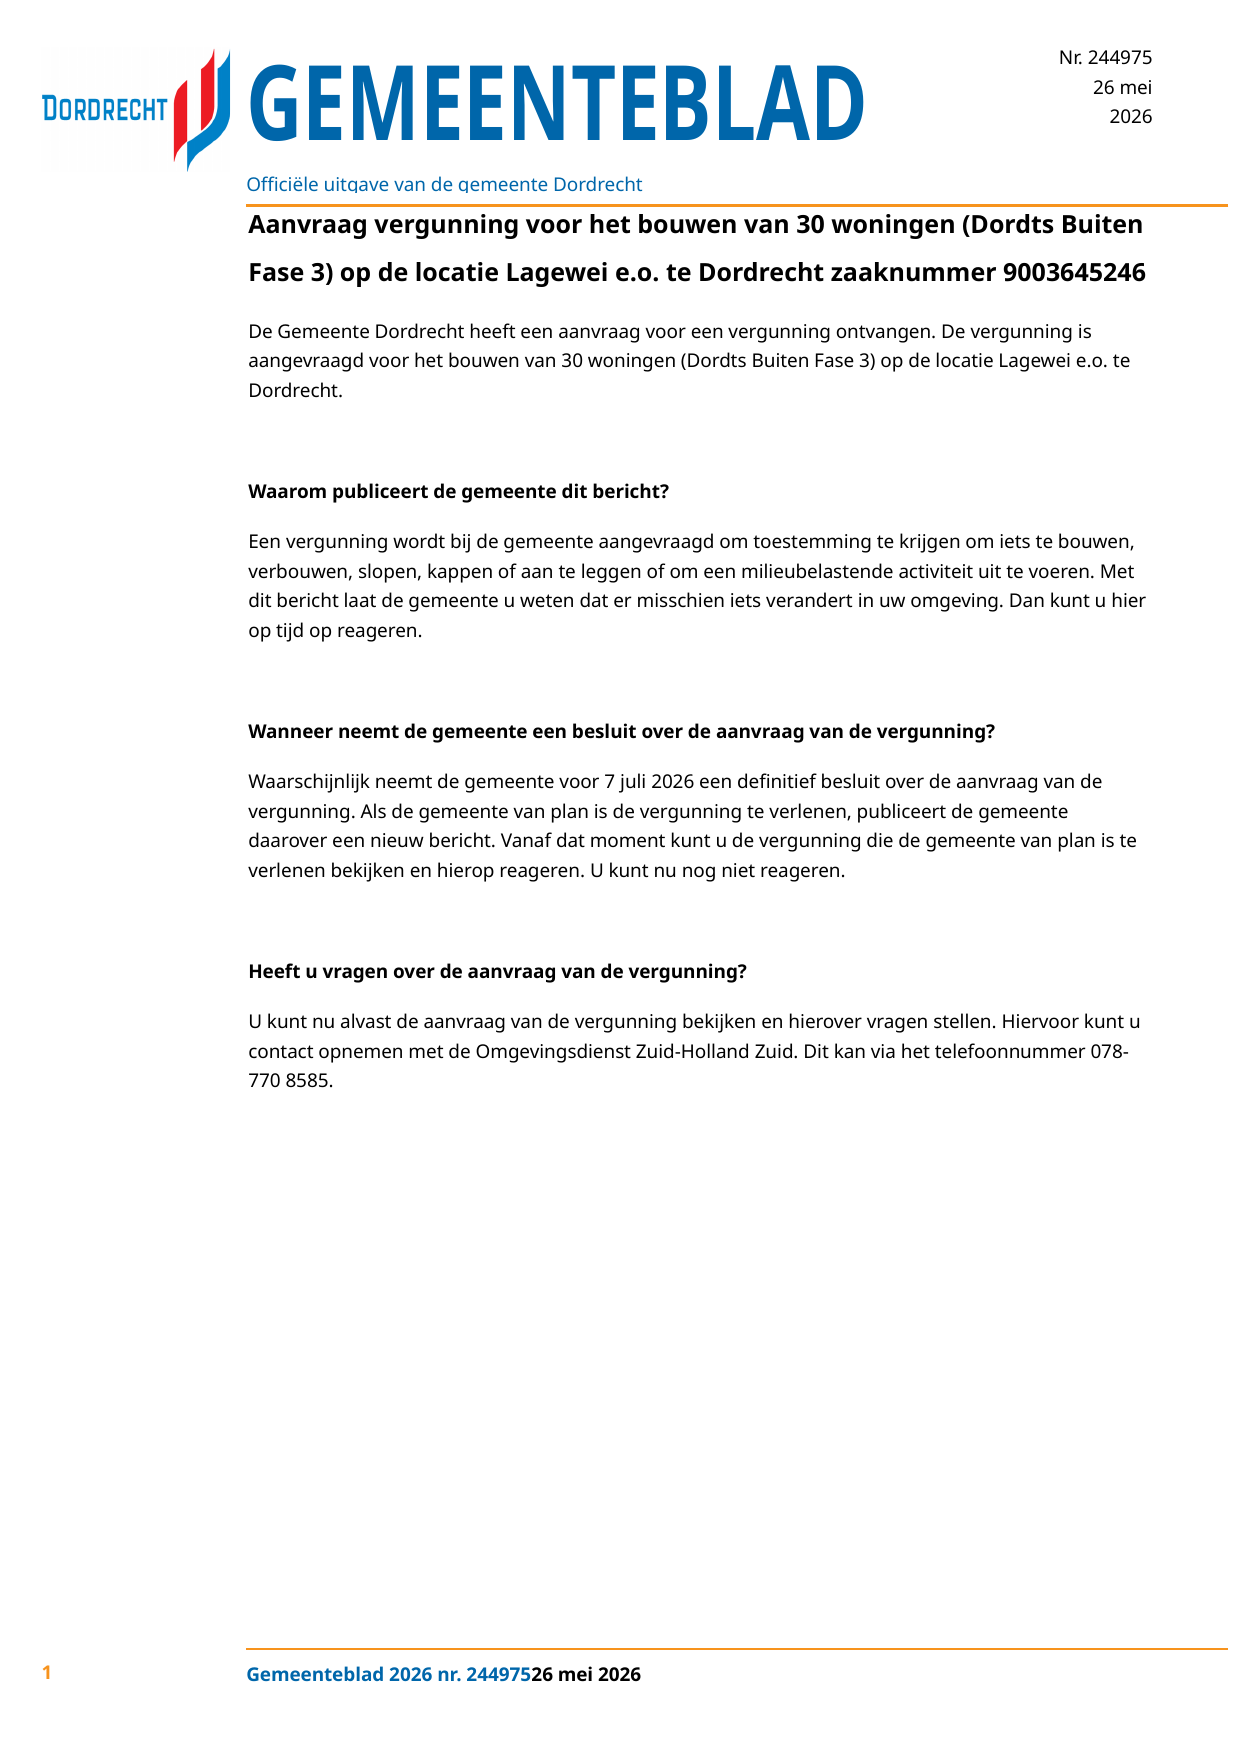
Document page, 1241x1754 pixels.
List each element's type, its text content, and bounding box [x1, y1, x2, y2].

text Wanneer neemt de gemeente een besluit over de aanvraag van de vergunning? [248, 718, 1152, 744]
text Waarom publiceert de gemeente dit bericht? [248, 478, 1152, 504]
text Waarschijnlijk neemt de gemeente voor 7 juli 2026 een definitief besluit over de aanvraag van de vergunning. Als de gemeente van plan is de vergunning te verlenen, publiceert de gemeente daarover een nieuw bericht. Vanaf dat moment kunt u de vergunning die de gemeente van plan is te verlenen bekijken en hierop reageren. U kunt nu nog niet reageren. [248, 768, 1152, 883]
text Aanvraag vergunning voor het bouwen van 30 woningen (Dordts Buiten Fase 3) op de locatie Lagewei e.o. te Dordrecht zaaknummer 9003645246 [248, 207, 1152, 288]
picture [41, 47, 231, 172]
text De Gemeente Dordrecht heeft een aanvraag voor een vergunning ontvangen. De vergunning is aangevraagd voor het bouwen van 30 woningen (Dordts Buiten Fase 3) op de locatie Lagewei e.o. te Dordrecht. [248, 318, 1152, 403]
text Heeft u vragen over de aanvraag van de vergunning? [248, 958, 1152, 984]
text Een vergunning wordt bij de gemeente aangevraagd om toestemming te krijgen om iets te bouwen, verbouwen, slopen, kappen of aan te leggen of om een milieubelastende activiteit uit te voeren. Met dit bericht laat de gemeente u weten dat er misschien iets verandert in uw omgeving. Dan kunt u hier op tijd op reageren. [248, 528, 1152, 643]
text U kunt nu alvast de aanvraag van de vergunning bekijken en hierover vragen stellen. Hiervoor kunt u contact opnemen met de Omgevingsdienst Zuid-Holland Zuid. Dit kan via het telefoonnummer 078-770 8585. [248, 1008, 1152, 1093]
